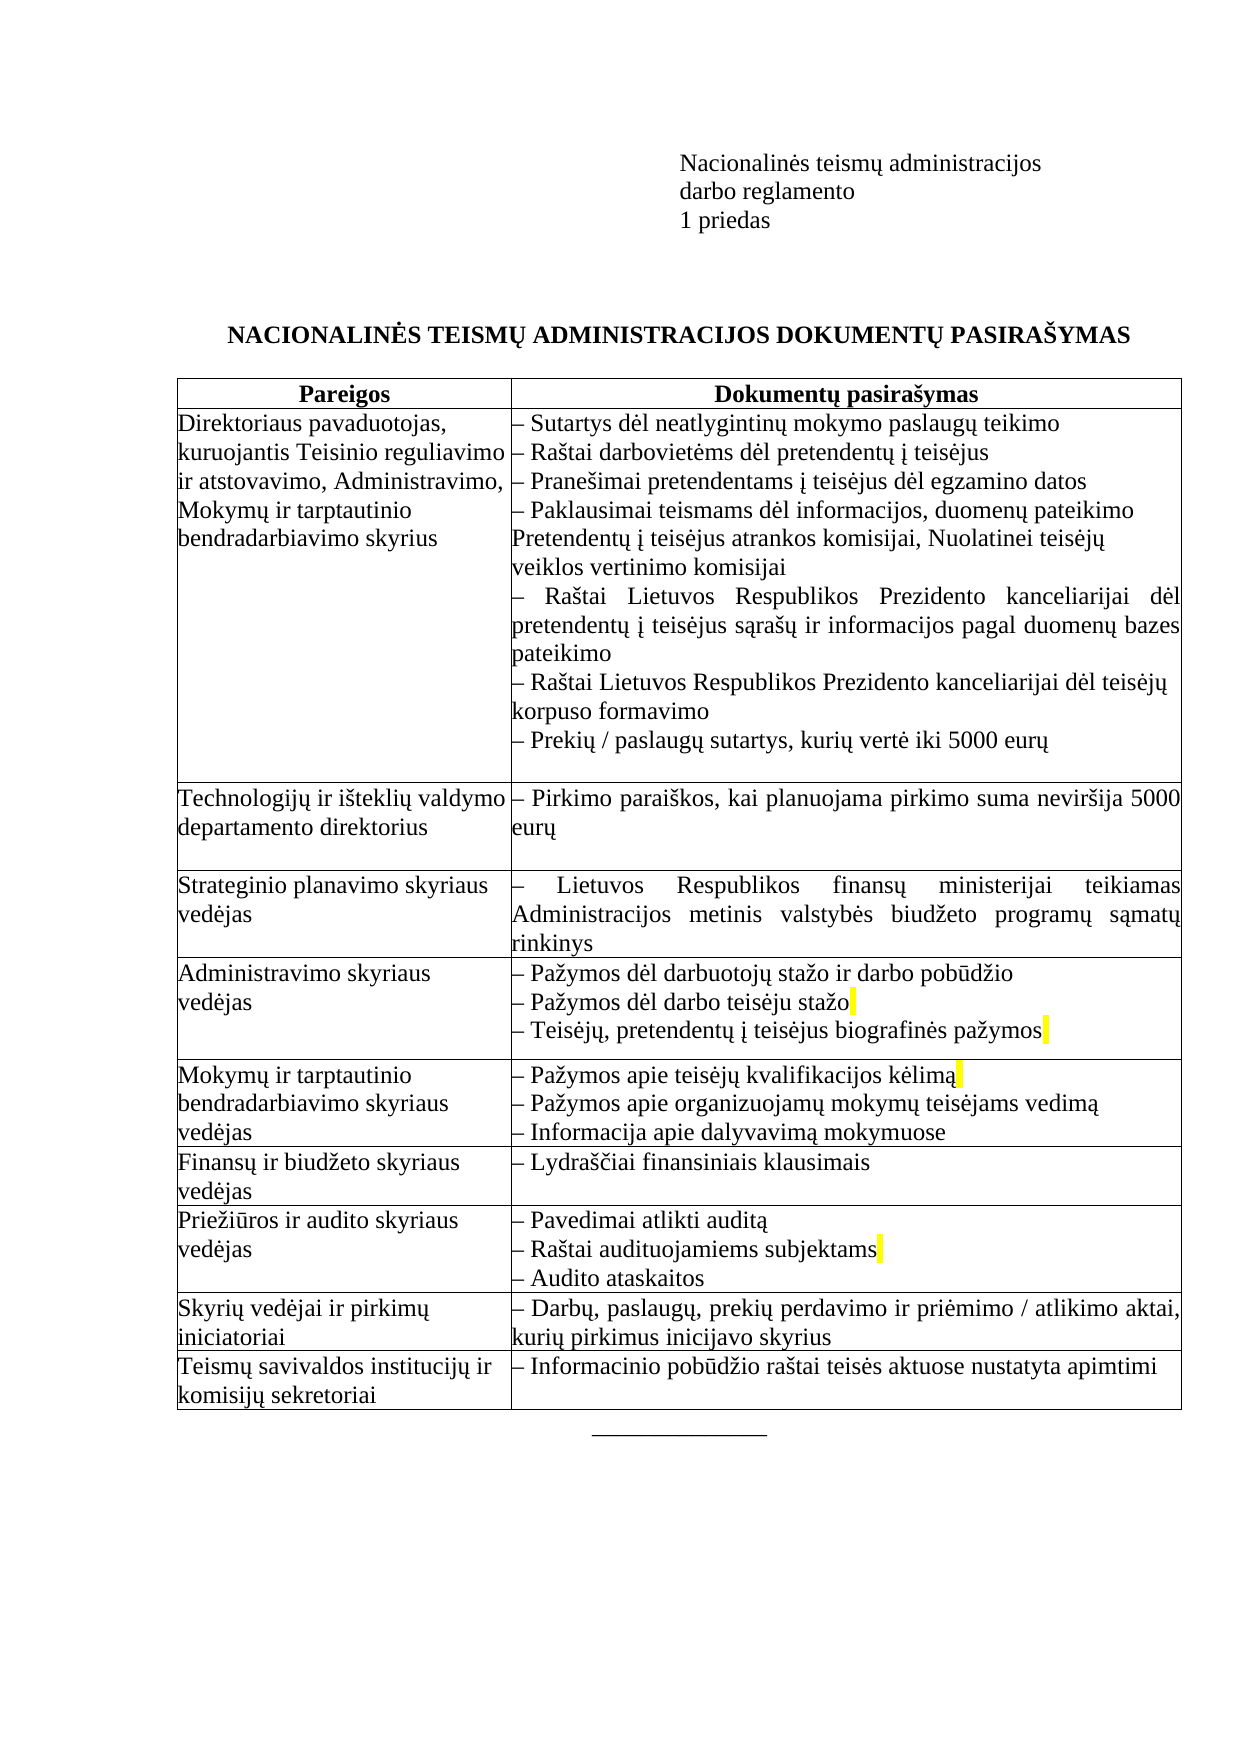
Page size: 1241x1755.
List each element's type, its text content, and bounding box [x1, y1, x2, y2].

table_cell – Sutartys dėl neatlygintinų mokymo paslaugų teikimo – Raštai darbovietėms dėl pretendentų į teisėjus – Pranešimai pretendentams į teisėjus dėl egzamino datos – Paklausimai teismams dėl informacijos, duomenų pateikimo Pretendentų į teisėjus atrankos komisijai, Nuolatinei teisėjų veiklos vertinimo komisijai – Raštai Lietuvos Respublikos Prezidento kanceliarijai dėl pretendentų į teisėjus sąrašų ir informacijos pagal duomenų bazes pateikimo – Raštai Lietuvos Respublikos Prezidento kanceliarijai dėl teisėjų korpuso formavimo – Prekių / paslaugų sutartys, kurių vertė iki 5000 eurų [512, 409, 1181, 782]
text ______________ [177, 1410, 1181, 1439]
table_cell Priežiūros ir audito skyriaus vedėjas [178, 1206, 511, 1292]
table_cell – Lydraščiai finansiniais klausimais [512, 1147, 1181, 1204]
table_cell Finansų ir biudžeto skyriaus vedėjas [178, 1147, 511, 1204]
table_cell – Pavedimai atlikti auditą – Raštai audituojamiems subjektams – Audito ataskaitos [512, 1206, 1181, 1292]
table_cell Teismų savivaldos institucijų ir komisijų sekretoriai [178, 1351, 511, 1409]
table_cell – Pažymos dėl darbuotojų stažo ir darbo pobūdžio – Pažymos dėl darbo teisėju stažo – Teisėjų, pretendentų į teisėjus biografinės pažymos [512, 958, 1181, 1059]
table_header Dokumentų pasirašymas [512, 379, 1181, 407]
table_cell Technologijų ir išteklių valdymo departamento direktorius [178, 783, 511, 869]
text NACIONALINĖS TEISMŲ ADMINISTRACIJOS DOKUMENTŲ PASIRAŠYMAS [177, 320, 1181, 349]
table_cell Skyrių vedėjai ir pirkimų iniciatoriai [178, 1293, 511, 1350]
table_cell Direktoriaus pavaduotojas, kuruojantis Teisinio reguliavimo ir atstovavimo, Administravimo, Mokymų ir tarptautinio bendradarbiavimo skyrius [178, 409, 511, 782]
table_cell Mokymų ir tarptautinio bendradarbiavimo skyriaus vedėjas [178, 1060, 511, 1146]
table_cell – Pirkimo paraiškos, kai planuojama pirkimo suma neviršija 5000 eurų [512, 783, 1181, 869]
table_cell – Informacinio pobūdžio raštai teisės aktuose nustatyta apimtimi [512, 1351, 1181, 1409]
table_cell – Lietuvos Respublikos finansų ministerijai teikiamas Administracijos metinis valstybės biudžeto programų sąmatų rinkinys [512, 871, 1181, 957]
text Nacionalinės teismų administracijos [177, 148, 1181, 176]
table_header Pareigos [178, 379, 511, 407]
text 1 priedas [177, 205, 1181, 234]
text darbo reglamento [177, 176, 1181, 205]
table_cell Administravimo skyriaus vedėjas [178, 958, 511, 1059]
table_cell – Pažymos apie teisėjų kvalifikacijos kėlimą – Pažymos apie organizuojamų mokymų teisėjams vedimą – Informacija apie dalyvavimą mokymuose [512, 1060, 1181, 1146]
table_cell – Darbų, paslaugų, prekių perdavimo ir priėmimo / atlikimo aktai, kurių pirkimus inicijavo skyrius [512, 1293, 1181, 1350]
table_cell Strateginio planavimo skyriaus vedėjas [178, 871, 511, 957]
